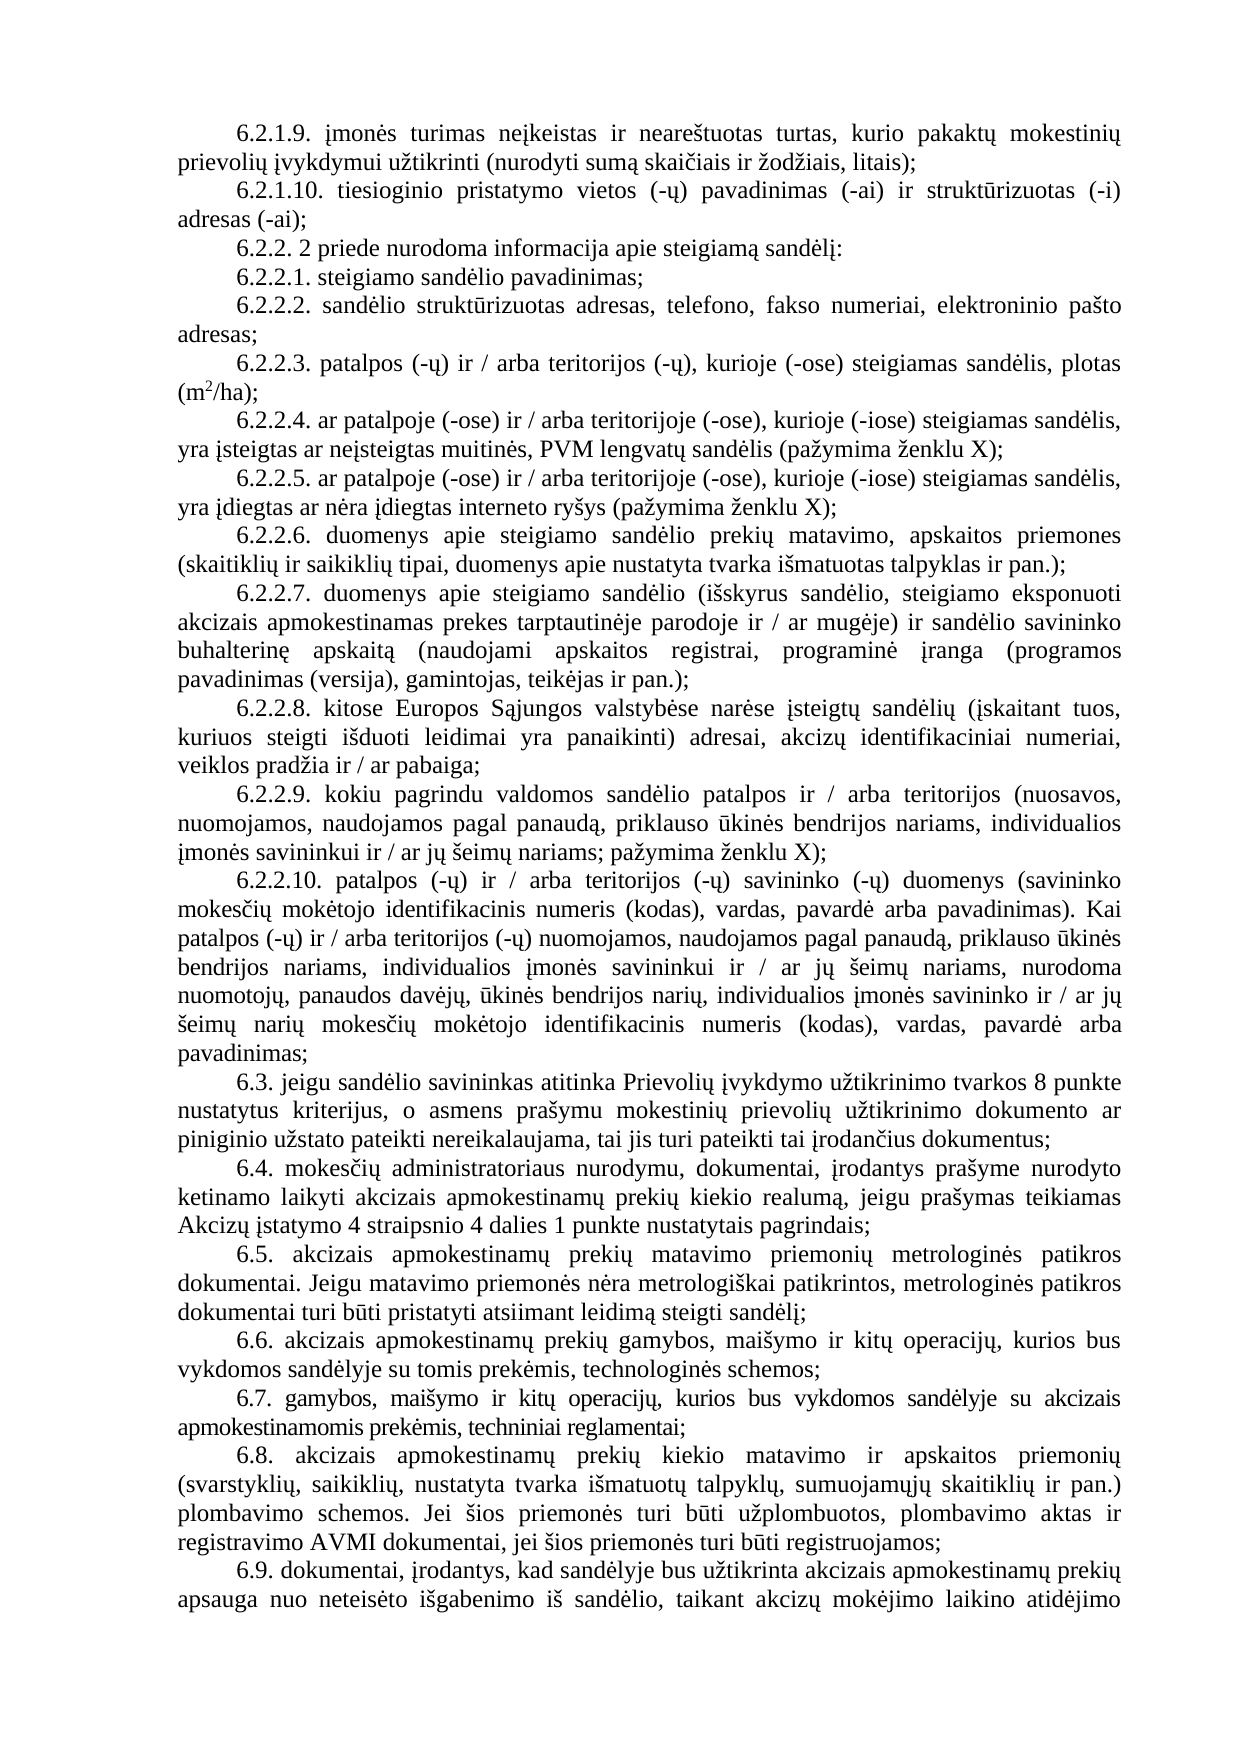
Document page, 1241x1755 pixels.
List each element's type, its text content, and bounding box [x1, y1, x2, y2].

text 6.5. akcizais apmokestinamų prekių matavimo priemonių metrologinės patikros dokumentai. Jeigu matavimo priemonės nėra metrologiškai patikrintos, metrologinės patikros dokumentai turi būti pristatyti atsiimant leidimą steigti sandėlį; [177, 1239, 1122, 1326]
text 6.2.2.7. duomenys apie steigiamo sandėlio (išskyrus sandėlio, steigiamo eksponuoti akcizais apmokestinamas prekes tarptautinėje parodoje ir / ar mugėje) ir sandėlio savininko buhalterinę apskaitą (naudojami apskaitos registrai, programinė įranga (programos pavadinimas (versija), gamintojas, teikėjas ir pan.); [177, 578, 1122, 693]
text 6.2.2.9. kokiu pagrindu valdomos sandėlio patalpos ir / arba teritorijos (nuosavos, nuomojamos, naudojamos pagal panaudą, priklauso ūkinės bendrijos nariams, individualios įmonės savininkui ir / ar jų šeimų nariams; pažymima ženklu X); [177, 779, 1122, 866]
text 6.2.1.9. įmonės turimas neįkeistas ir neareštuotas turtas, kurio pakaktų mokestinių prievolių įvykdymui užtikrinti (nurodyti sumą skaičiais ir žodžiais, litais); [177, 118, 1122, 176]
text 6.2.2.8. kitose Europos Sąjungos valstybėse narėse įsteigtų sandėlių (įskaitant tuos, kuriuos steigti išduoti leidimai yra panaikinti) adresai, akcizų identifikaciniai numeriai, veiklos pradžia ir / ar pabaiga; [177, 693, 1122, 779]
text 6.7. gamybos, maišymo ir kitų operacijų, kurios bus vykdomos sandėlyje su akcizais apmokestinamomis prekėmis, techniniai reglamentai; [177, 1383, 1122, 1441]
text 6.2.2.2. sandėlio struktūrizuotas adresas, telefono, fakso numeriai, elektroninio pašto adresas; [177, 291, 1122, 348]
text 6.2.2.4. ar patalpoje (-ose) ir / arba teritorijoje (-ose), kurioje (-iose) steigiamas sandėlis, yra įsteigtas ar neįsteigtas muitinės, PVM lengvatų sandėlis (pažymima ženklu X); [177, 406, 1122, 463]
text 6.2.2.3. patalpos (-ų) ir / arba teritorijos (-ų), kurioje (-ose) steigiamas sandėlis, plotas (m2/ha); [177, 348, 1122, 406]
text 6.2.2.6. duomenys apie steigiamo sandėlio prekių matavimo, apskaitos priemones (skaitiklių ir saikiklių tipai, duomenys apie nustatyta tvarka išmatuotas talpyklas ir pan.); [177, 521, 1122, 578]
text 6.4. mokesčių administratoriaus nurodymu, dokumentai, įrodantys prašyme nurodyto ketinamo laikyti akcizais apmokestinamų prekių kiekio realumą, jeigu prašymas teikiamas Akcizų įstatymo 4 straipsnio 4 dalies 1 punkte nustatytais pagrindais; [177, 1153, 1122, 1239]
text 6.8. akcizais apmokestinamų prekių kiekio matavimo ir apskaitos priemonių (svarstyklių, saikiklių, nustatyta tvarka išmatuotų talpyklų, sumuojamųjų skaitiklių ir pan.) plombavimo schemos. Jei šios priemonės turi būti užplombuotos, plombavimo aktas ir registravimo AVMI dokumentai, jei šios priemonės turi būti registruojamos; [177, 1441, 1122, 1556]
text 6.9. dokumentai, įrodantys, kad sandėlyje bus užtikrinta akcizais apmokestinamų prekių apsauga nuo neteisėto išgabenimo iš sandėlio, taikant akcizų mokėjimo laikino atidėjimo [177, 1556, 1122, 1613]
text 6.2.2. 2 priede nurodoma informacija apie steigiamą sandėlį: [177, 233, 1122, 262]
text 6.2.1.10. tiesioginio pristatymo vietos (-ų) pavadinimas (-ai) ir struktūrizuotas (-i) adresas (-ai); [177, 176, 1122, 233]
text 6.3. jeigu sandėlio savininkas atitinka Prievolių įvykdymo užtikrinimo tvarkos 8 punkte nustatytus kriterijus, o asmens prašymu mokestinių prievolių užtikrinimo dokumento ar piniginio užstato pateikti nereikalaujama, tai jis turi pateikti tai įrodančius dokumentus; [177, 1067, 1122, 1153]
text 6.2.2.10. patalpos (-ų) ir / arba teritorijos (-ų) savininko (-ų) duomenys (savininko mokesčių mokėtojo identifikacinis numeris (kodas), vardas, pavardė arba pavadinimas). Kai patalpos (-ų) ir / arba teritorijos (-ų) nuomojamos, naudojamos pagal panaudą, priklauso ūkinės bendrijos nariams, individualios įmonės savininkui ir / ar jų šeimų nariams, nurodoma nuomotojų, panaudos davėjų, ūkinės bendrijos narių, individualios įmonės savininko ir / ar jų šeimų narių mokesčių mokėtojo identifikacinis numeris (kodas), vardas, pavardė arba pavadinimas; [177, 866, 1122, 1067]
text 6.2.2.1. steigiamo sandėlio pavadinimas; [177, 262, 1122, 291]
text 6.6. akcizais apmokestinamų prekių gamybos, maišymo ir kitų operacijų, kurios bus vykdomos sandėlyje su tomis prekėmis, technologinės schemos; [177, 1326, 1122, 1383]
text 6.2.2.5. ar patalpoje (-ose) ir / arba teritorijoje (-ose), kurioje (-iose) steigiamas sandėlis, yra įdiegtas ar nėra įdiegtas interneto ryšys (pažymima ženklu X); [177, 463, 1122, 521]
